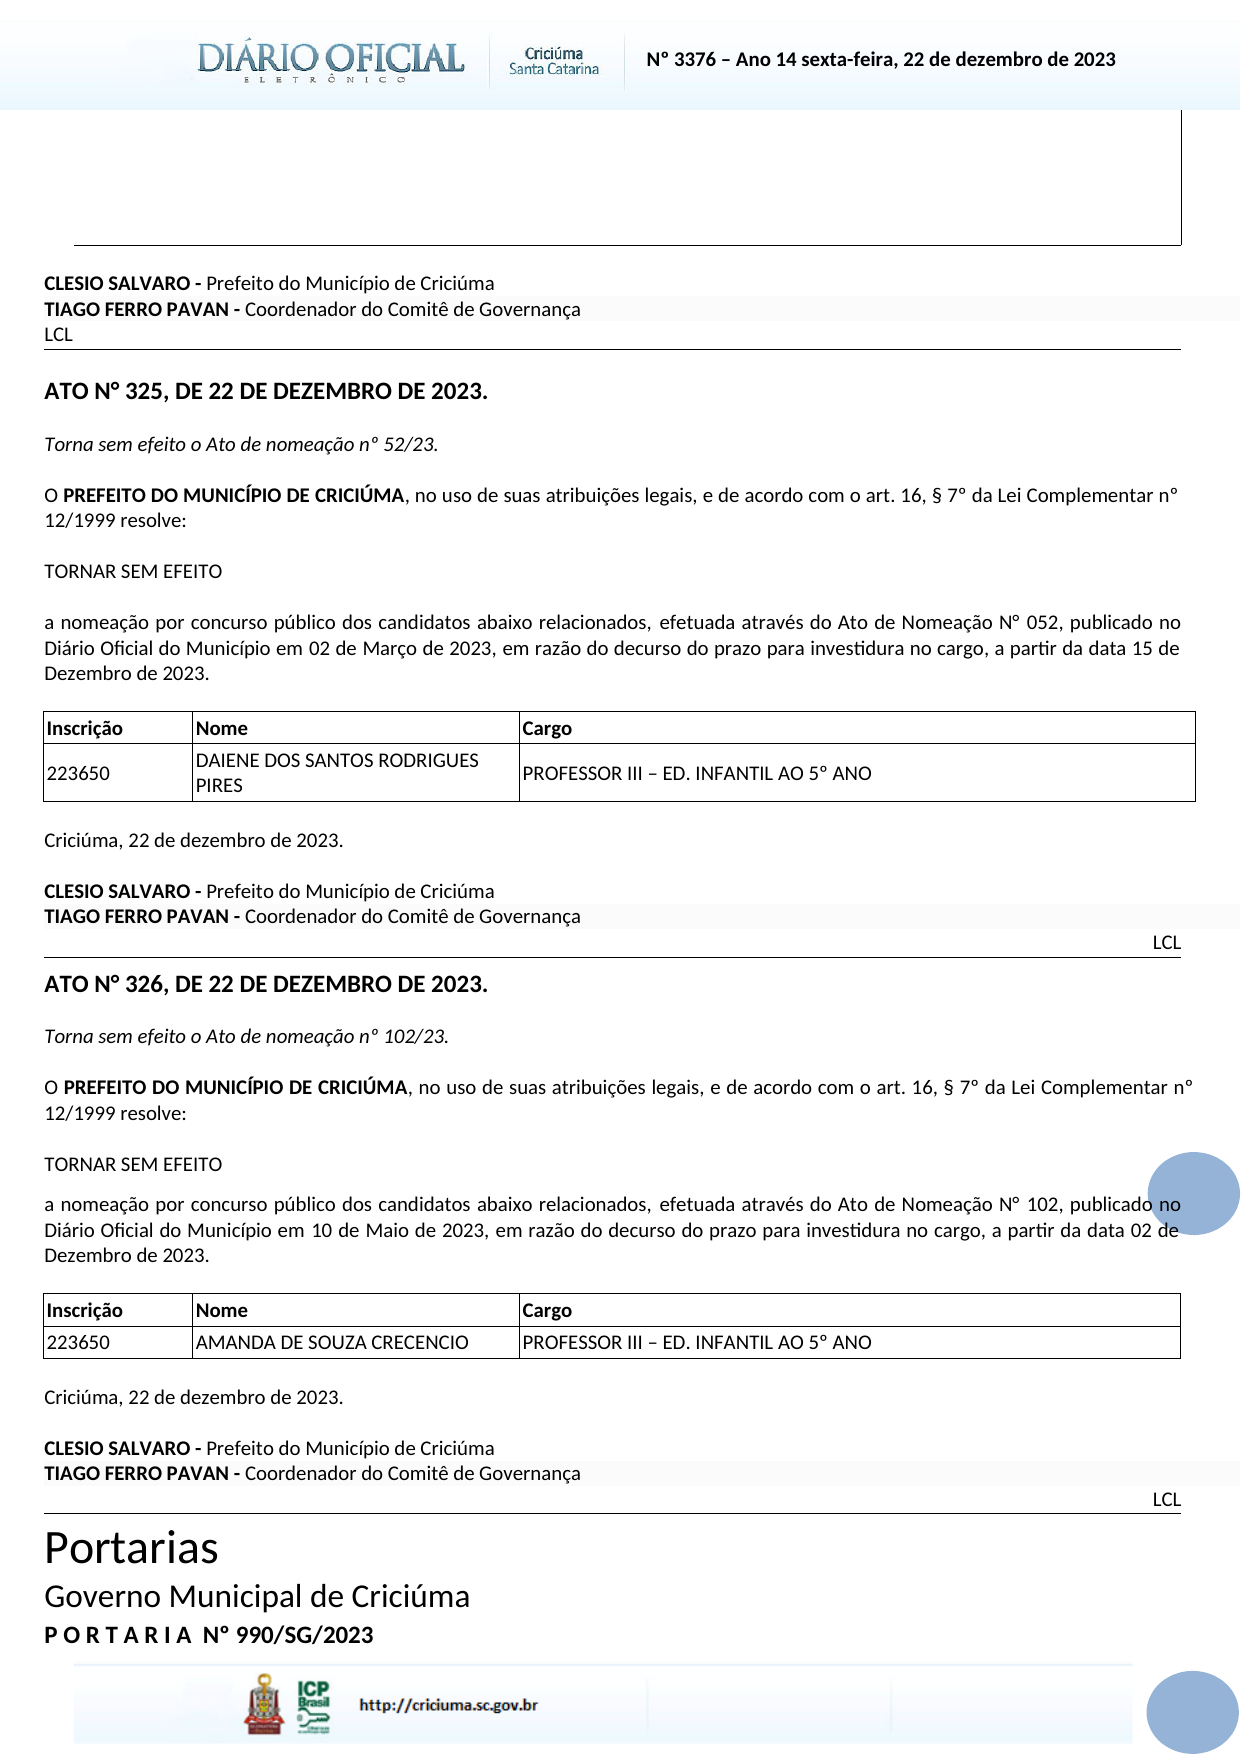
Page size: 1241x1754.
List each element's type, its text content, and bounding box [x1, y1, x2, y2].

text ATO N° 326, DE 22 DE DEZEMBRO DE 2023. [44, 968, 1166, 998]
table_header Nome [193, 1294, 519, 1326]
text Criciúma, 22 de dezembro de 2023. [44, 1384, 1156, 1410]
text O PREFEITO DO MUNICÍPIO DE CRICIÚMA, no uso de suas atribuições legais, e de acordo com o art. 16, § 7º da Lei Complementar nº 12/1999 resolve: [44, 482, 1181, 533]
text Torna sem efeito o Ato de nomeação nº 102/23. [44, 1024, 1196, 1049]
text O PREFEITO DO MUNICÍPIO DE CRICIÚMA, no uso de suas atribuições legais, e de acordo com o art. 16, § 7º da Lei Complementar nº 12/1999 resolve: [44, 1074, 1196, 1125]
table_cell DAIENE DOS SANTOS RODRIGUES PIRES [193, 744, 519, 801]
text TORNAR SEM EFEITO [44, 558, 1181, 584]
text Governo Municipal de Criciúma [44, 1576, 1181, 1616]
table_header Inscrição [44, 1294, 192, 1326]
text LCL [44, 321, 1181, 349]
text Torna sem efeito o Ato de nomeação nº 52/23. [44, 431, 1211, 457]
text a nomeação por concurso público dos candidatos abaixo relacionados, efetuada através do Ato de Nomeação N° 102, publicado no Diário Oficial do Município em 10 de Maio de 2023, em razão do decurso do prazo para investidura no cargo, a partir da data 02 de Dezembro de 2023. [44, 1192, 1181, 1268]
text TIAGO FERRO PAVAN - Coordenador do Comitê de Governança [44, 296, 1240, 321]
text LCL [44, 1486, 1181, 1513]
table_header Inscrição [44, 712, 192, 743]
text ATO N° 325, DE 22 DE DEZEMBRO DE 2023. [44, 375, 1166, 406]
table_cell 223650 [44, 744, 192, 801]
table_cell PROFESSOR III – ED. INFANTIL AO 5º ANO [520, 1327, 1180, 1358]
text LCL [44, 929, 1181, 957]
text TORNAR SEM EFEITO [44, 1151, 1196, 1176]
table_header Nome [193, 712, 519, 743]
text P O R T A R I A Nº 990/SG/2023 [44, 1619, 1181, 1649]
text a nomeação por concurso público dos candidatos abaixo relacionados, efetuada através do Ato de Nomeação N° 052, publicado no Diário Oficial do Município em 02 de Março de 2023, em razão do decurso do prazo para investidura no cargo, a partir da data 15 de Dezembro de 2023. [44, 609, 1181, 686]
table_cell PROFESSOR III – ED. INFANTIL AO 5º ANO [520, 744, 1195, 801]
table_header Cargo [520, 1294, 1180, 1326]
text CLESIO SALVARO - Prefeito do Município de Criciúma [44, 878, 1240, 904]
text CLESIO SALVARO - Prefeito do Município de Criciúma [44, 271, 1240, 296]
text CLESIO SALVARO - Prefeito do Município de Criciúma [44, 1435, 1240, 1461]
text TIAGO FERRO PAVAN - Coordenador do Comitê de Governança [44, 904, 1240, 929]
table_header Cargo [520, 712, 1195, 743]
table_cell AMANDA DE SOUZA CRECENCIO [193, 1327, 519, 1358]
text Portarias [44, 1517, 1181, 1576]
table_cell 223650 [44, 1327, 192, 1358]
text TIAGO FERRO PAVAN - Coordenador do Comitê de Governança [44, 1461, 1240, 1486]
text Criciúma, 22 de dezembro de 2023. [44, 827, 1156, 853]
